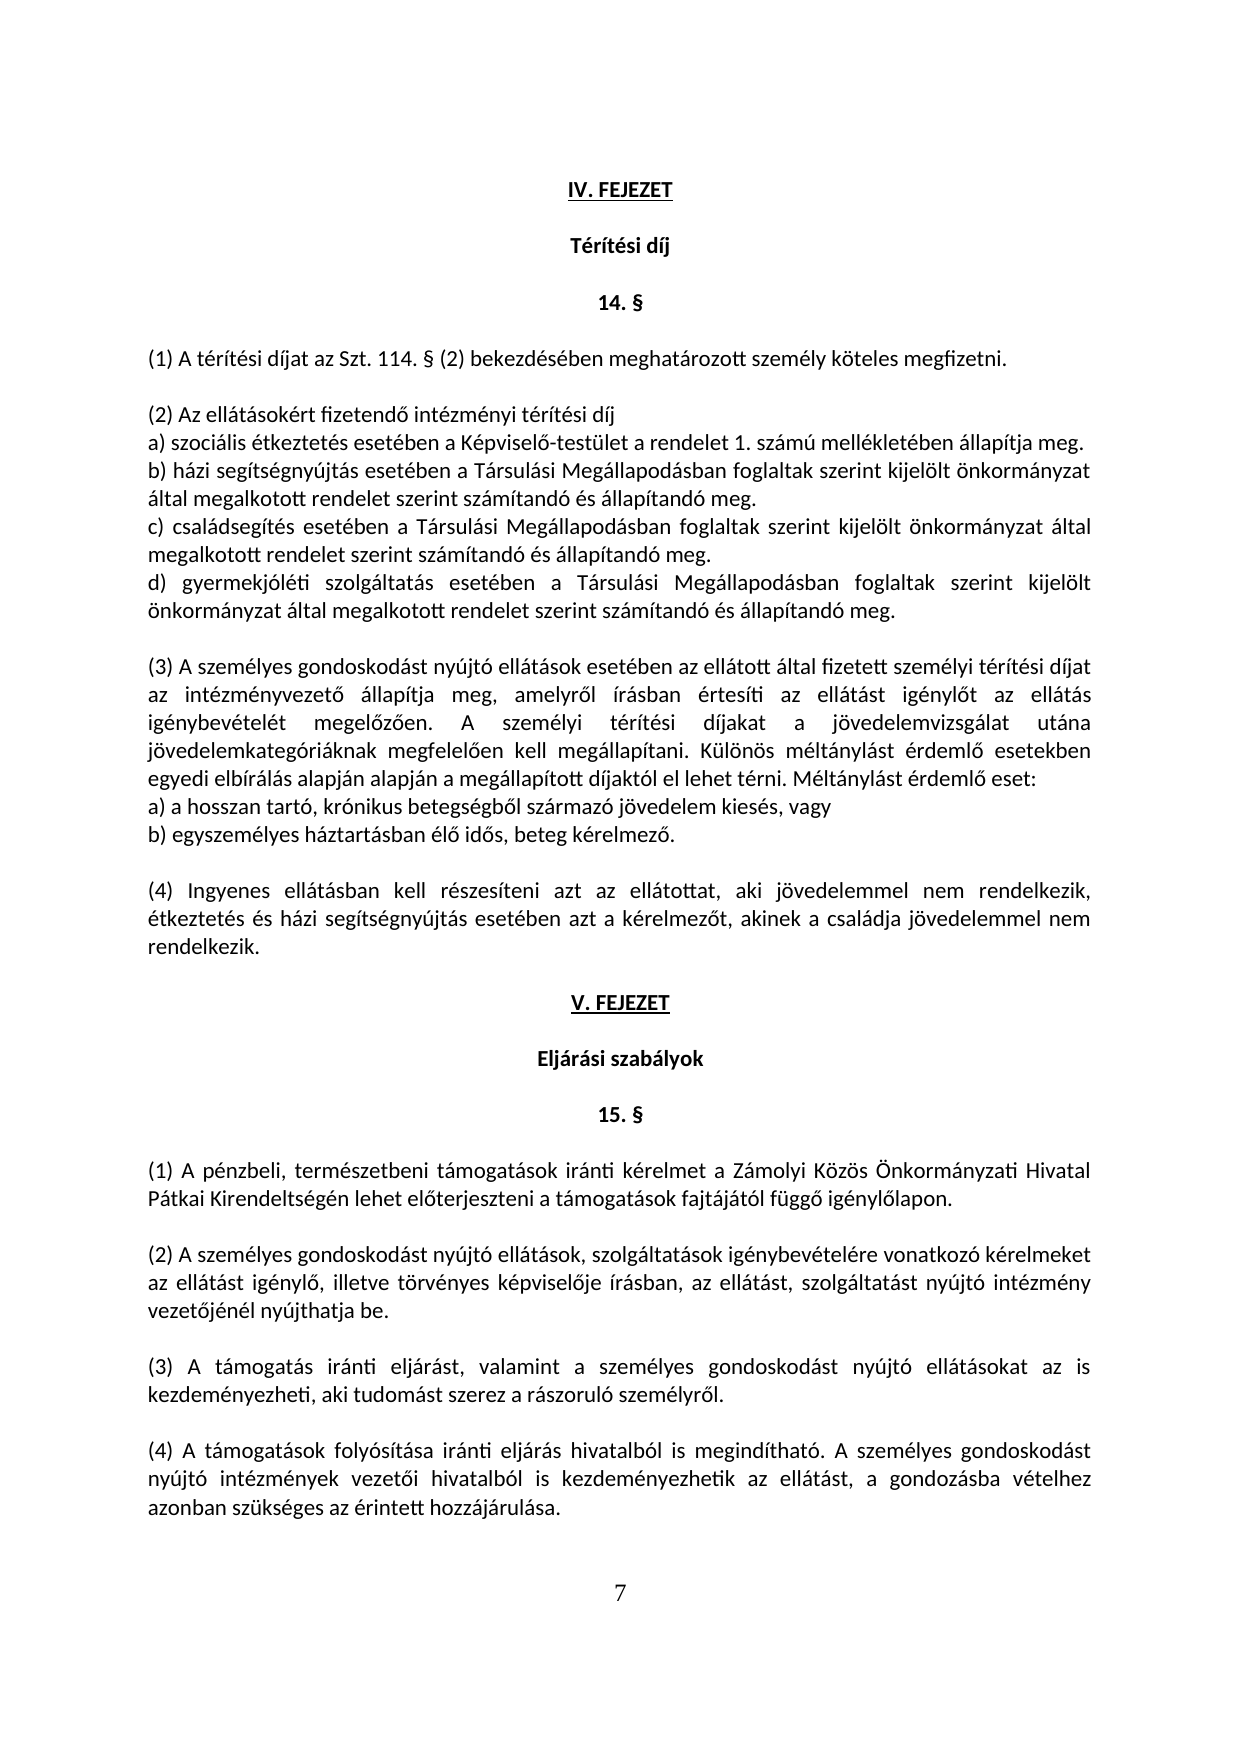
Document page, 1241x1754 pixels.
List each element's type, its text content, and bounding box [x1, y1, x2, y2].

text c) családsegítés esetében a Társulási Megállapodásban foglaltak szerint kijelölt önkormányzat által megalkotott rendelet szerint számítandó és állapítandó meg. [148, 512, 1093, 568]
text b) házi segítségnyújtás esetében a Társulási Megállapodásban foglaltak szerint kijelölt önkormányzat által megalkotott rendelet szerint számítandó és állapítandó meg. [148, 456, 1093, 512]
text (3) A támogatás iránti eljárást, valamint a személyes gondoskodást nyújtó ellátásokat az is kezdeményezheti, aki tudomást szerez a rászoruló személyről. [148, 1352, 1093, 1408]
text (3) A személyes gondoskodást nyújtó ellátások esetében az ellátott által fizetett személyi térítési díjat az intézményvezető állapítja meg, amelyről írásban értesíti az ellátást igénylőt az ellátás igénybevételét megelőzően. A személyi térítési díjakat a jövedelemvizsgálat utána jövedelemkategóriáknak megfelelően kell megállapítani. Különös méltánylást érdemlő esetekben egyedi elbírálás alapján alapján a megállapított díjaktól el lehet térni. Méltánylást érdemlő eset: [148, 652, 1093, 792]
text 15. § [148, 1100, 1093, 1128]
text (4) A támogatások folyósítása iránti eljárás hivatalból is megindítható. A személyes gondoskodást nyújtó intézmények vezetői hivatalból is kezdeményezhetik az ellátást, a gondozásba vételhez azonban szükséges az érintett hozzájárulása. [148, 1437, 1093, 1521]
text IV. FEJEZET [148, 176, 1093, 204]
text (1) A pénzbeli, természetbeni támogatások iránti kérelmet a Zámolyi Közös Önkormányzati Hivatal Pátkai Kirendeltségén lehet előterjeszteni a támogatások fajtájától függő igénylőlapon. [148, 1156, 1093, 1212]
text Eljárási szabályok [148, 1044, 1093, 1072]
text V. FEJEZET [148, 988, 1093, 1016]
text d) gyermekjóléti szolgáltatás esetében a Társulási Megállapodásban foglaltak szerint kijelölt önkormányzat által megalkotott rendelet szerint számítandó és állapítandó meg. [148, 568, 1093, 624]
text b) egyszemélyes háztartásban élő idős, beteg kérelmező. [148, 820, 1093, 848]
text 14. § [148, 288, 1093, 316]
text (2) A személyes gondoskodást nyújtó ellátások, szolgáltatások igénybevételére vonatkozó kérelmeket az ellátást igénylő, illetve törvényes képviselője írásban, az ellátást, szolgáltatást nyújtó intézmény vezetőjénél nyújthatja be. [148, 1240, 1093, 1324]
text Térítési díj [148, 232, 1093, 260]
text (4) Ingyenes ellátásban kell részesíteni azt az ellátottat, aki jövedelemmel nem rendelkezik, étkeztetés és házi segítségnyújtás esetében azt a kérelmezőt, akinek a családja jövedelemmel nem rendelkezik. [148, 876, 1093, 960]
text (1) A térítési díjat az Szt. 114. § (2) bekezdésében meghatározott személy köteles megfizetni. [148, 344, 1093, 372]
text a) a hosszan tartó, krónikus betegségből származó jövedelem kiesés, vagy [148, 792, 1093, 820]
text a) szociális étkeztetés esetében a Képviselő-testület a rendelet 1. számú mellékletében állapítja meg. [148, 428, 1093, 456]
text (2) Az ellátásokért fizetendő intézményi térítési díj [148, 400, 1093, 428]
